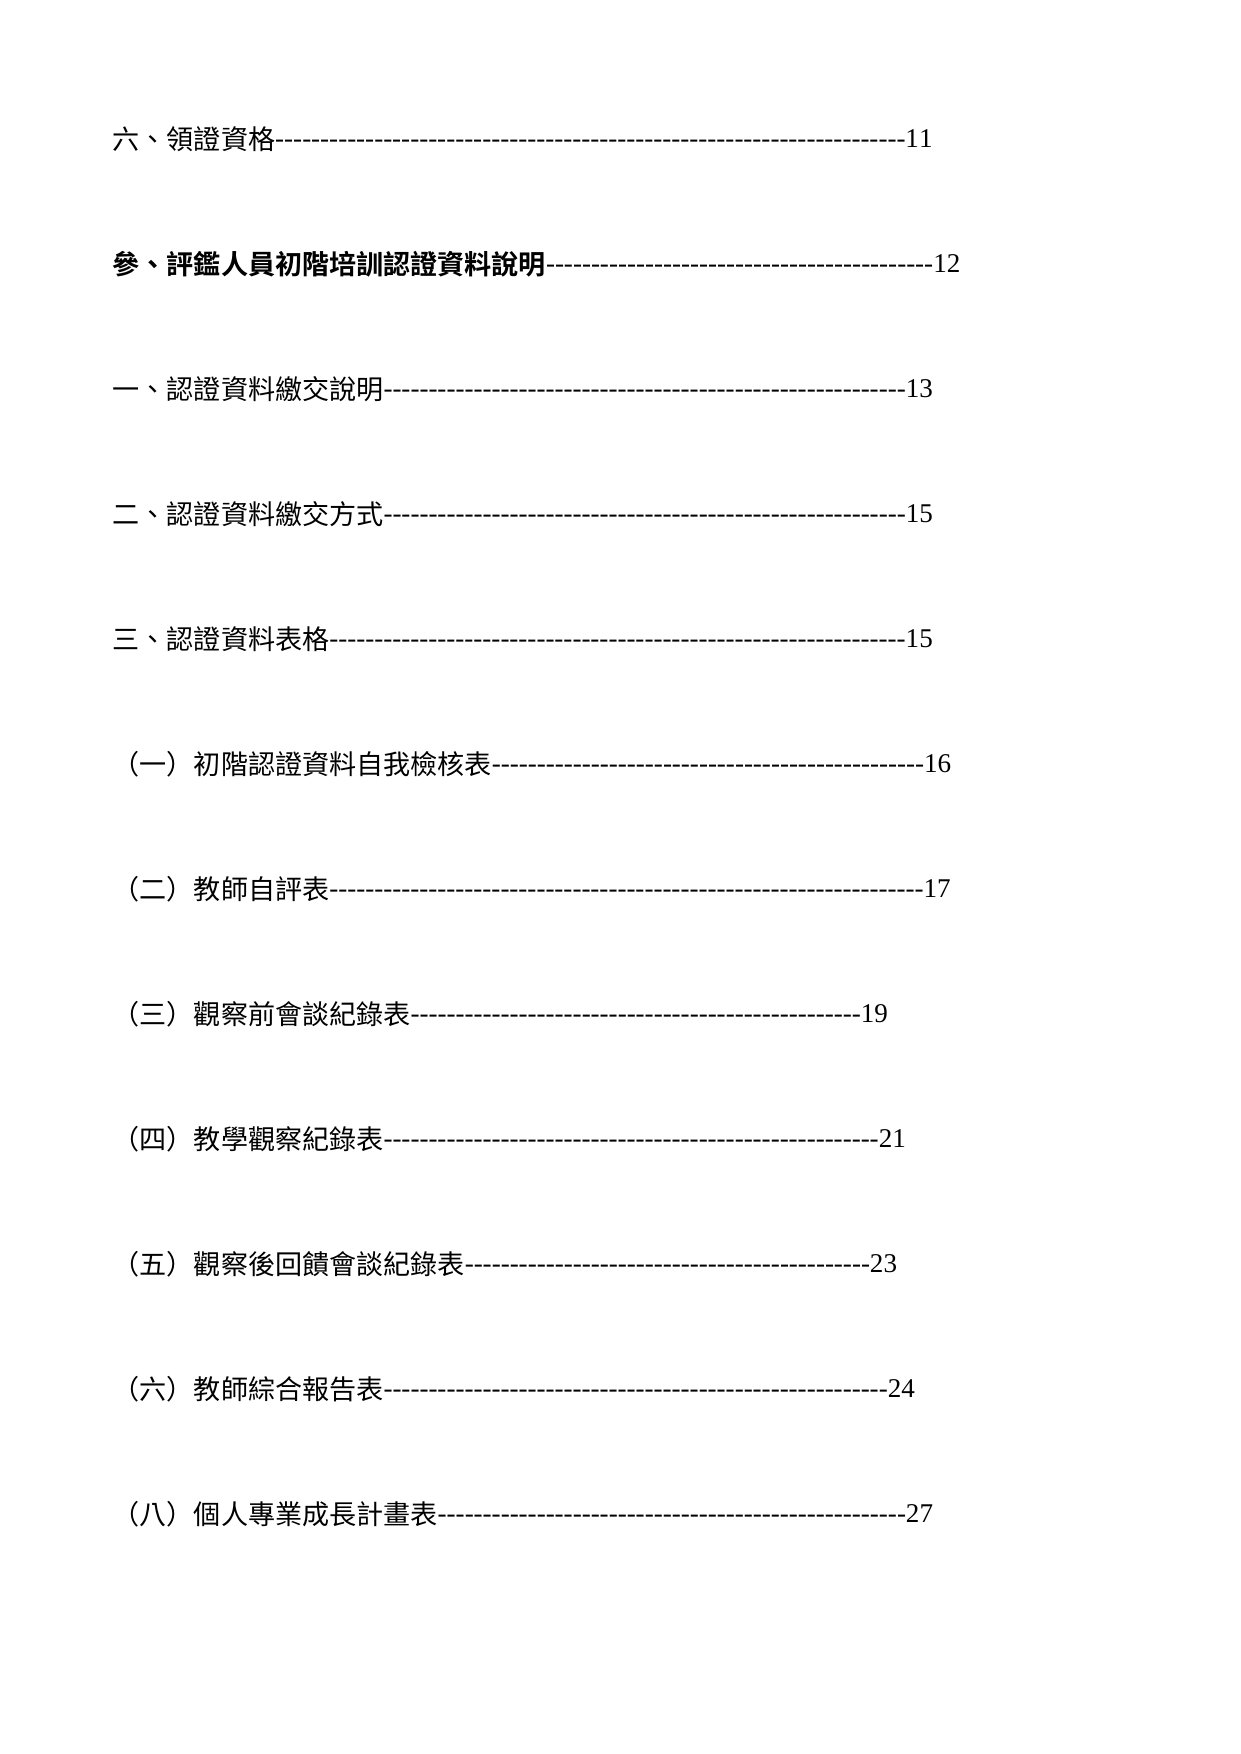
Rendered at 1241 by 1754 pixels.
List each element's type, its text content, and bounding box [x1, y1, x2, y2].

text 參、評鑑人員初階培訓認證資料說明-------------------------------------------12 [112, 221, 1128, 284]
text （八）個人專業成長計畫表----------------------------------------------------27 [112, 1471, 1128, 1534]
text 一、認證資料繳交說明----------------------------------------------------------13 [112, 346, 1128, 409]
text 二、認證資料繳交方式----------------------------------------------------------15 [112, 471, 1128, 534]
text 六、領證資格----------------------------------------------------------------------11 [112, 96, 1128, 159]
text 三、認證資料表格----------------------------------------------------------------15 [112, 596, 1128, 659]
text （五）觀察後回饋會談紀錄表---------------------------------------------23 [112, 1221, 1128, 1284]
text （三）觀察前會談紀錄表--------------------------------------------------19 [112, 971, 1128, 1034]
text （二）教師自評表------------------------------------------------------------------17 [112, 846, 1128, 909]
text （一）初階認證資料自我檢核表------------------------------------------------16 [112, 721, 1128, 784]
text （六）教師綜合報告表--------------------------------------------------------24 [112, 1346, 1128, 1409]
text （四）教學觀察紀錄表-------------------------------------------------------21 [112, 1096, 1128, 1159]
